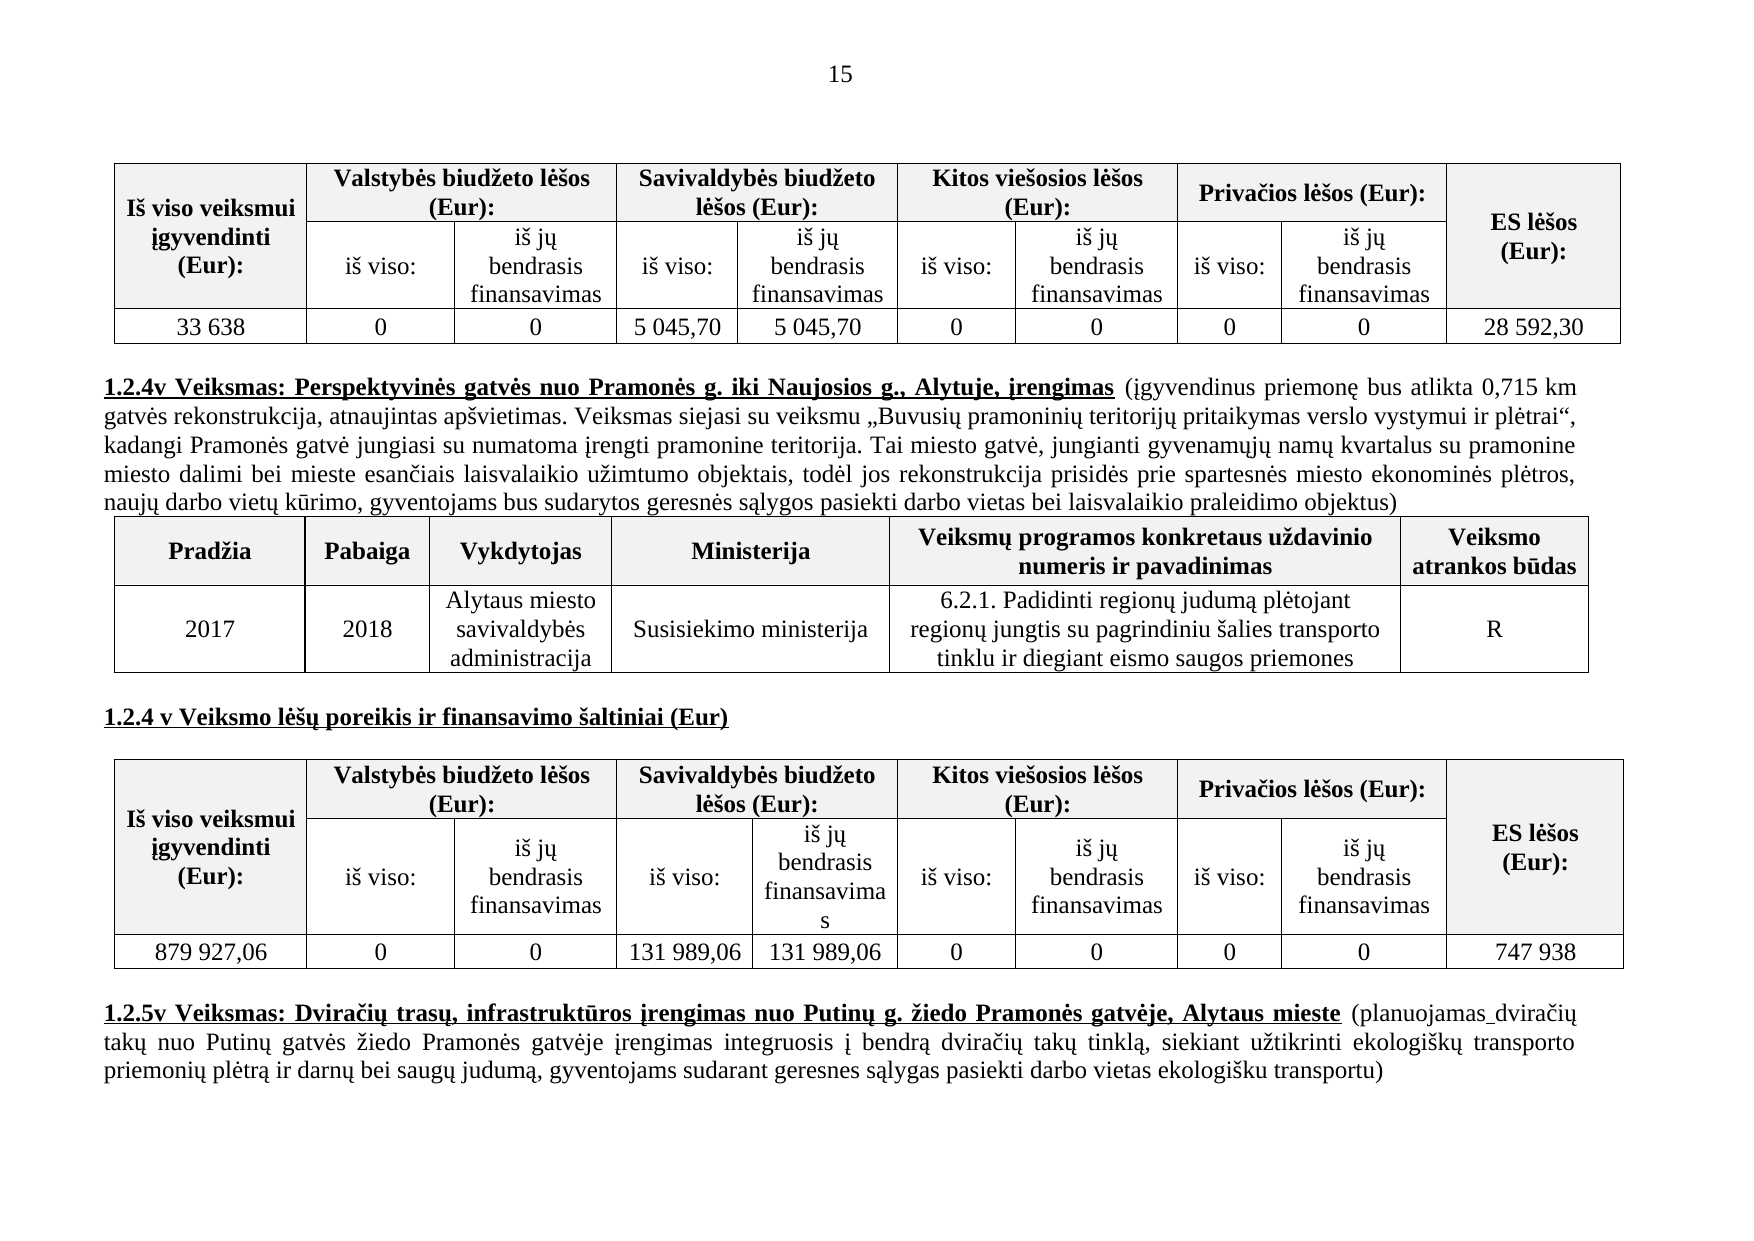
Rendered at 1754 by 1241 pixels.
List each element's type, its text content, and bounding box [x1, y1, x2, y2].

table_cell 0 [307, 935, 454, 968]
table_header Valstybės biudžeto lėšos (Eur): [307, 164, 616, 221]
table_header Iš viso veiksmui įgyvendinti (Eur): [115, 760, 306, 934]
table_header Vykdytojas [430, 517, 611, 584]
table_cell 0 [1282, 309, 1446, 343]
text 1.2.4v Veiksmas: Perspektyvinės gatvės nuo Pramonės g. iki Naujosios g., Alytuje, įrengimas (įgyvendinus priemonę bus atlikta 0,715 km gatvės rekonstrukcija, atnaujintas apšvietimas. Veiksmas siejasi su veiksmu „Buvusių pramoninių teritorijų pritaikymas verslo vystymui ir plėtrai“, kadangi Pramonės gatvė jungiasi su numatoma įrengti pramonine teritorija. Tai miesto gatvė, jungianti gyvenamųjų namų kvartalus su pramonine miesto dalimi bei mieste esančiais laisvalaikio užimtumo objektais, todėl jos rekonstrukcija prisidės prie spartesnės miesto ekonominės plėtros, naujų darbo vietų kūrimo, gyventojams bus sudarytos geresnės sąlygos pasiekti darbo vietas bei laisvalaikio praleidimo objektus) [103, 372, 1577, 516]
table_header Iš viso veiksmui įgyvendinti (Eur): [115, 164, 306, 308]
table_cell iš jų bendrasis finansavimas [1016, 819, 1177, 934]
table_cell R [1401, 586, 1588, 672]
table_cell iš jų bendrasis finansavimas [753, 819, 897, 934]
table_header Savivaldybės biudžeto lėšos (Eur): [617, 760, 897, 818]
table_cell iš viso: [1178, 819, 1281, 934]
table_cell Susisiekimo ministerija [612, 586, 889, 672]
table_cell 0 [455, 309, 616, 343]
table_cell iš jų bendrasis finansavimas [455, 222, 616, 308]
table_cell 747 938 [1447, 935, 1623, 968]
table_header Valstybės biudžeto lėšos (Eur): [307, 760, 616, 818]
table_header Pabaiga [306, 517, 429, 584]
table_cell 5 045,70 [617, 309, 737, 343]
table_cell iš jų bendrasis finansavimas [1282, 222, 1446, 308]
table_cell Alytaus miesto savivaldybės administracija [430, 586, 611, 672]
table_header Savivaldybės biudžeto lėšos (Eur): [617, 164, 897, 221]
table_cell 5 045,70 [738, 309, 897, 343]
table_cell 0 [898, 935, 1015, 968]
text 1.2.4 v Veiksmo lėšų poreikis ir finansavimo šaltiniai (Eur) [103, 702, 1577, 730]
table_header Pradžia [115, 517, 304, 584]
table_cell iš jų bendrasis finansavimas [455, 819, 616, 934]
table_cell 33 638 [115, 309, 306, 343]
table_header Ministerija [612, 517, 889, 584]
table_cell 131 989,06 [617, 935, 752, 968]
table_cell 6.2.1. Padidinti regionų judumą plėtojant regionų jungtis su pagrindiniu šalies transporto tinklu ir diegiant eismo saugos priemones [890, 586, 1400, 672]
table_cell iš viso: [307, 819, 454, 934]
table_cell iš viso: [898, 819, 1015, 934]
table_cell iš jų bendrasis finansavimas [738, 222, 897, 308]
table_cell 28 592,30 [1447, 309, 1620, 343]
table_cell iš viso: [617, 222, 737, 308]
table_cell iš jų bendrasis finansavimas [1016, 222, 1177, 308]
table_cell 2018 [306, 586, 429, 672]
table_cell 879 927,06 [115, 935, 306, 968]
table_header Privačios lėšos (Eur): [1178, 164, 1446, 221]
table_header ES lėšos (Eur): [1447, 164, 1620, 308]
table_cell iš viso: [307, 222, 454, 308]
table_header Kitos viešosios lėšos (Eur): [898, 164, 1177, 221]
table_cell 0 [1178, 935, 1281, 968]
table_cell 0 [1016, 935, 1177, 968]
table_header Veiksmų programos konkretaus uždavinio numeris ir pavadinimas [890, 517, 1400, 584]
table_cell iš viso: [1178, 222, 1281, 308]
table_header Kitos viešosios lėšos (Eur): [898, 760, 1177, 818]
table_cell 0 [1016, 309, 1177, 343]
table_cell iš jų bendrasis finansavimas [1282, 819, 1446, 934]
table_cell iš viso: [617, 819, 752, 934]
table_cell 0 [898, 309, 1015, 343]
table_header ES lėšos (Eur): [1447, 760, 1623, 934]
table_cell 131 989,06 [753, 935, 897, 968]
table_header Privačios lėšos (Eur): [1178, 760, 1446, 818]
table_cell 0 [1282, 935, 1446, 968]
text 1.2.5v Veiksmas: Dviračių trasų, infrastruktūros įrengimas nuo Putinų g. žiedo Pramonės gatvėje, Alytaus mieste (planuojamas dviračių takų nuo Putinų gatvės žiedo Pramonės gatvėje įrengimas integruosis į bendrą dviračių takų tinklą, siekiant užtikrinti ekologiškų transporto priemonių plėtrą ir darnų bei saugų judumą, gyventojams sudarant geresnes sąlygas pasiekti darbo vietas ekologišku transportu) [103, 998, 1577, 1084]
table_header Veiksmo atrankos būdas [1401, 517, 1588, 584]
table_cell 0 [1178, 309, 1281, 343]
table_cell 2017 [115, 586, 304, 672]
table_cell 0 [307, 309, 454, 343]
table_cell iš viso: [898, 222, 1015, 308]
table_cell 0 [455, 935, 616, 968]
